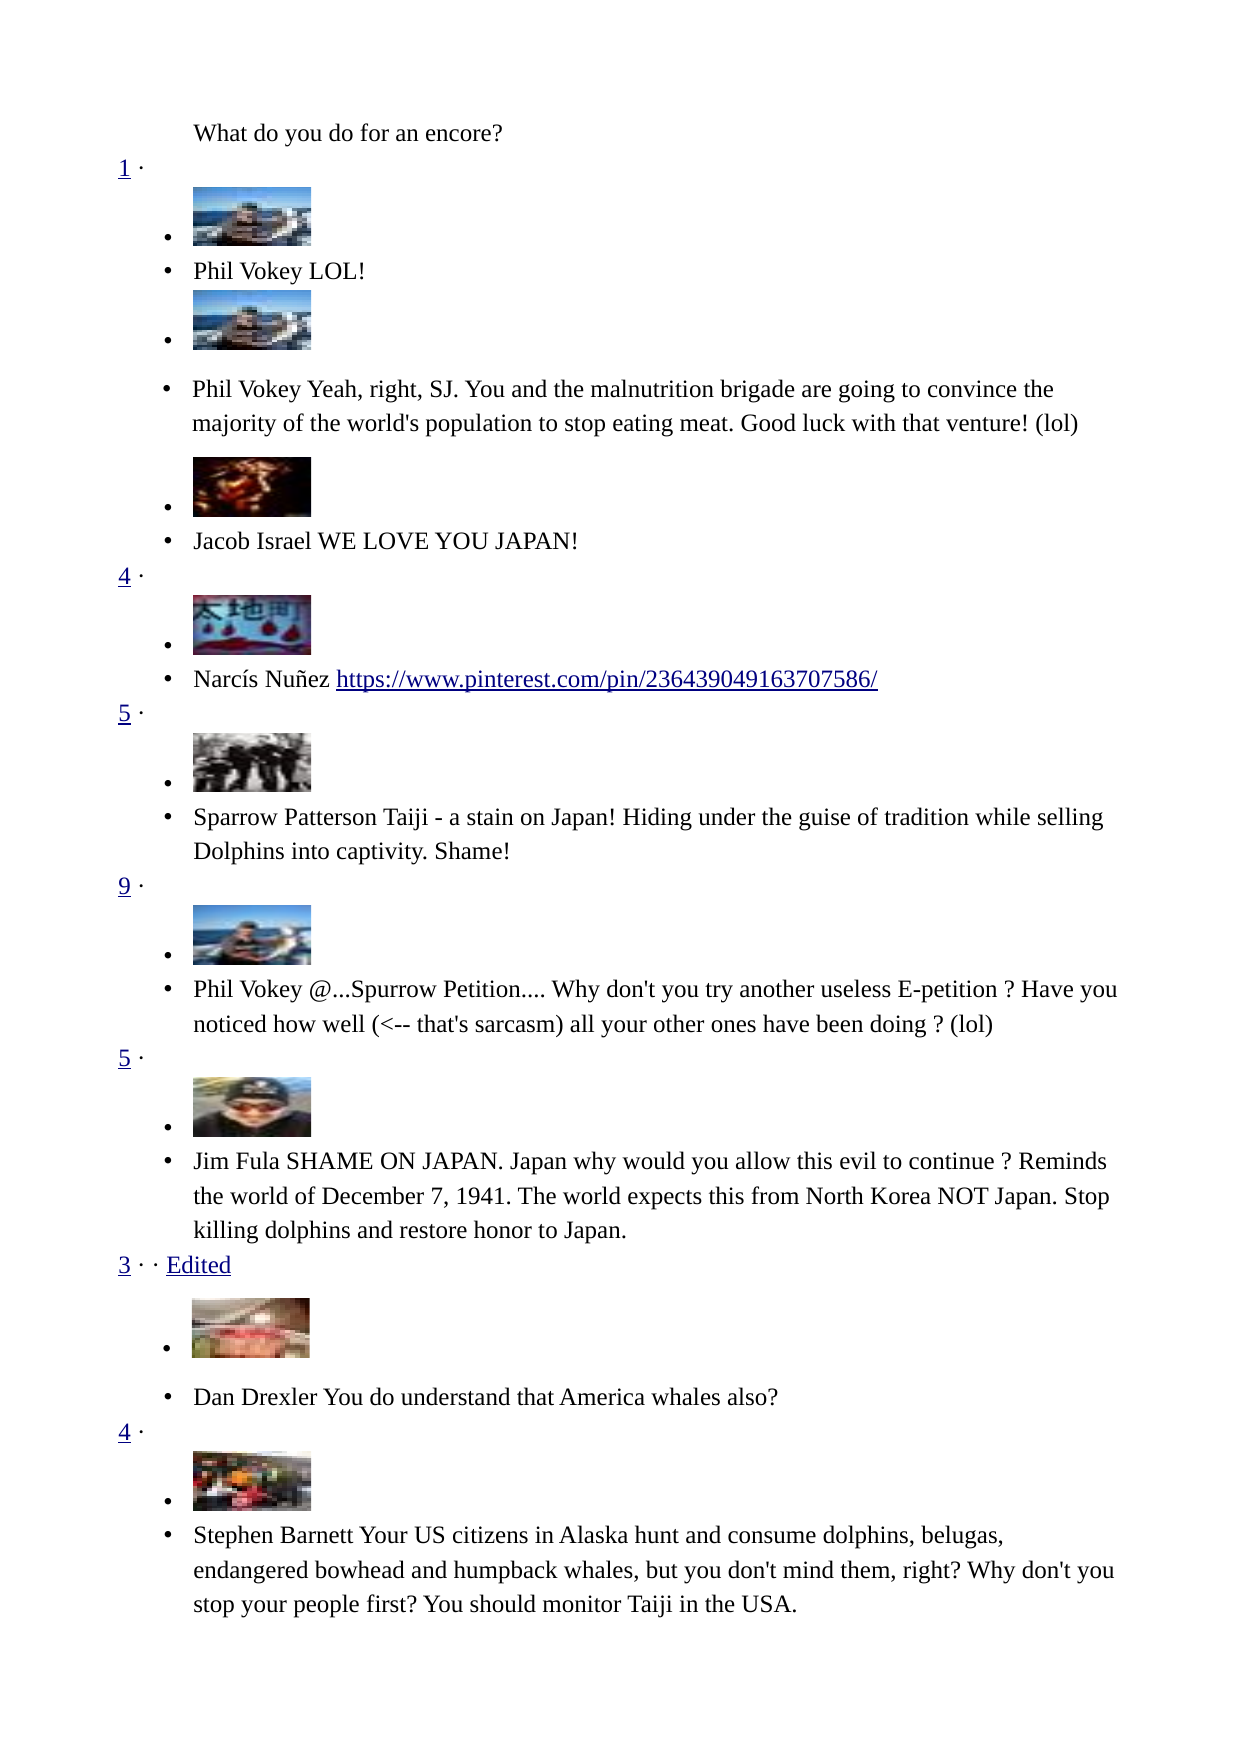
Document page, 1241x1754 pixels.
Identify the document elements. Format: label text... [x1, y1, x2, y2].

list Sparrow Patterson Taiji - a stain on Japan! Hiding under the guise of tradition while selling Dolphins into captivity. Shame! [164, 802, 1122, 865]
list Stephen Barnett Your US citizens in Alaska hunt and consume dolphins, belugas, endangered bowhead and humpback whales, but you don't mind them, right? Why don't you stop your people first? You should monitor Taiji in the USA. [164, 1520, 1122, 1618]
picture [191, 1298, 310, 1358]
list Narcís Nuñez https://www.pinterest.com/pin/236439049163707586/ [164, 664, 1122, 693]
text 9 · [118, 871, 1122, 899]
picture [193, 290, 312, 350]
list Jacob Israel WE LOVE YOU JAPAN! [164, 526, 1122, 555]
list Phil Vokey @...Spurrow Petition.... Why don't you try another useless E-petition ? Have you noticed how well (<-- that's sarcasm) all your other ones have been doing ? (lol) [164, 974, 1122, 1037]
text 4 · [118, 561, 1122, 589]
text 4 · [118, 1417, 1122, 1446]
text 3 · · Edited [118, 1250, 1122, 1279]
text 1 · [118, 153, 1122, 181]
picture [193, 1451, 312, 1511]
picture [193, 1077, 312, 1137]
picture [193, 733, 312, 792]
text 5 · [118, 1043, 1122, 1072]
picture [193, 457, 312, 517]
list Phil Vokey Yeah, right, SJ. You and the malnutrition brigade are going to convince the majority of the world's population to stop eating meat. Good luck with that venture! (lol) [162, 374, 1122, 437]
picture [193, 595, 312, 655]
list What do you do for an encore? [164, 118, 1122, 147]
list Dan Drexler You do understand that America whales also? [164, 1382, 1122, 1411]
text 5 · [118, 698, 1122, 727]
picture [193, 905, 312, 965]
list Jim Fula SHAME ON JAPAN. Japan why would you allow this evil to continue ? Reminds the world of December 7, 1941. The world expects this from North Korea NOT Japan. Stop killing dolphins and restore honor to Japan. [164, 1146, 1122, 1244]
list Phil Vokey LOL! [164, 256, 1122, 285]
picture [193, 187, 312, 246]
